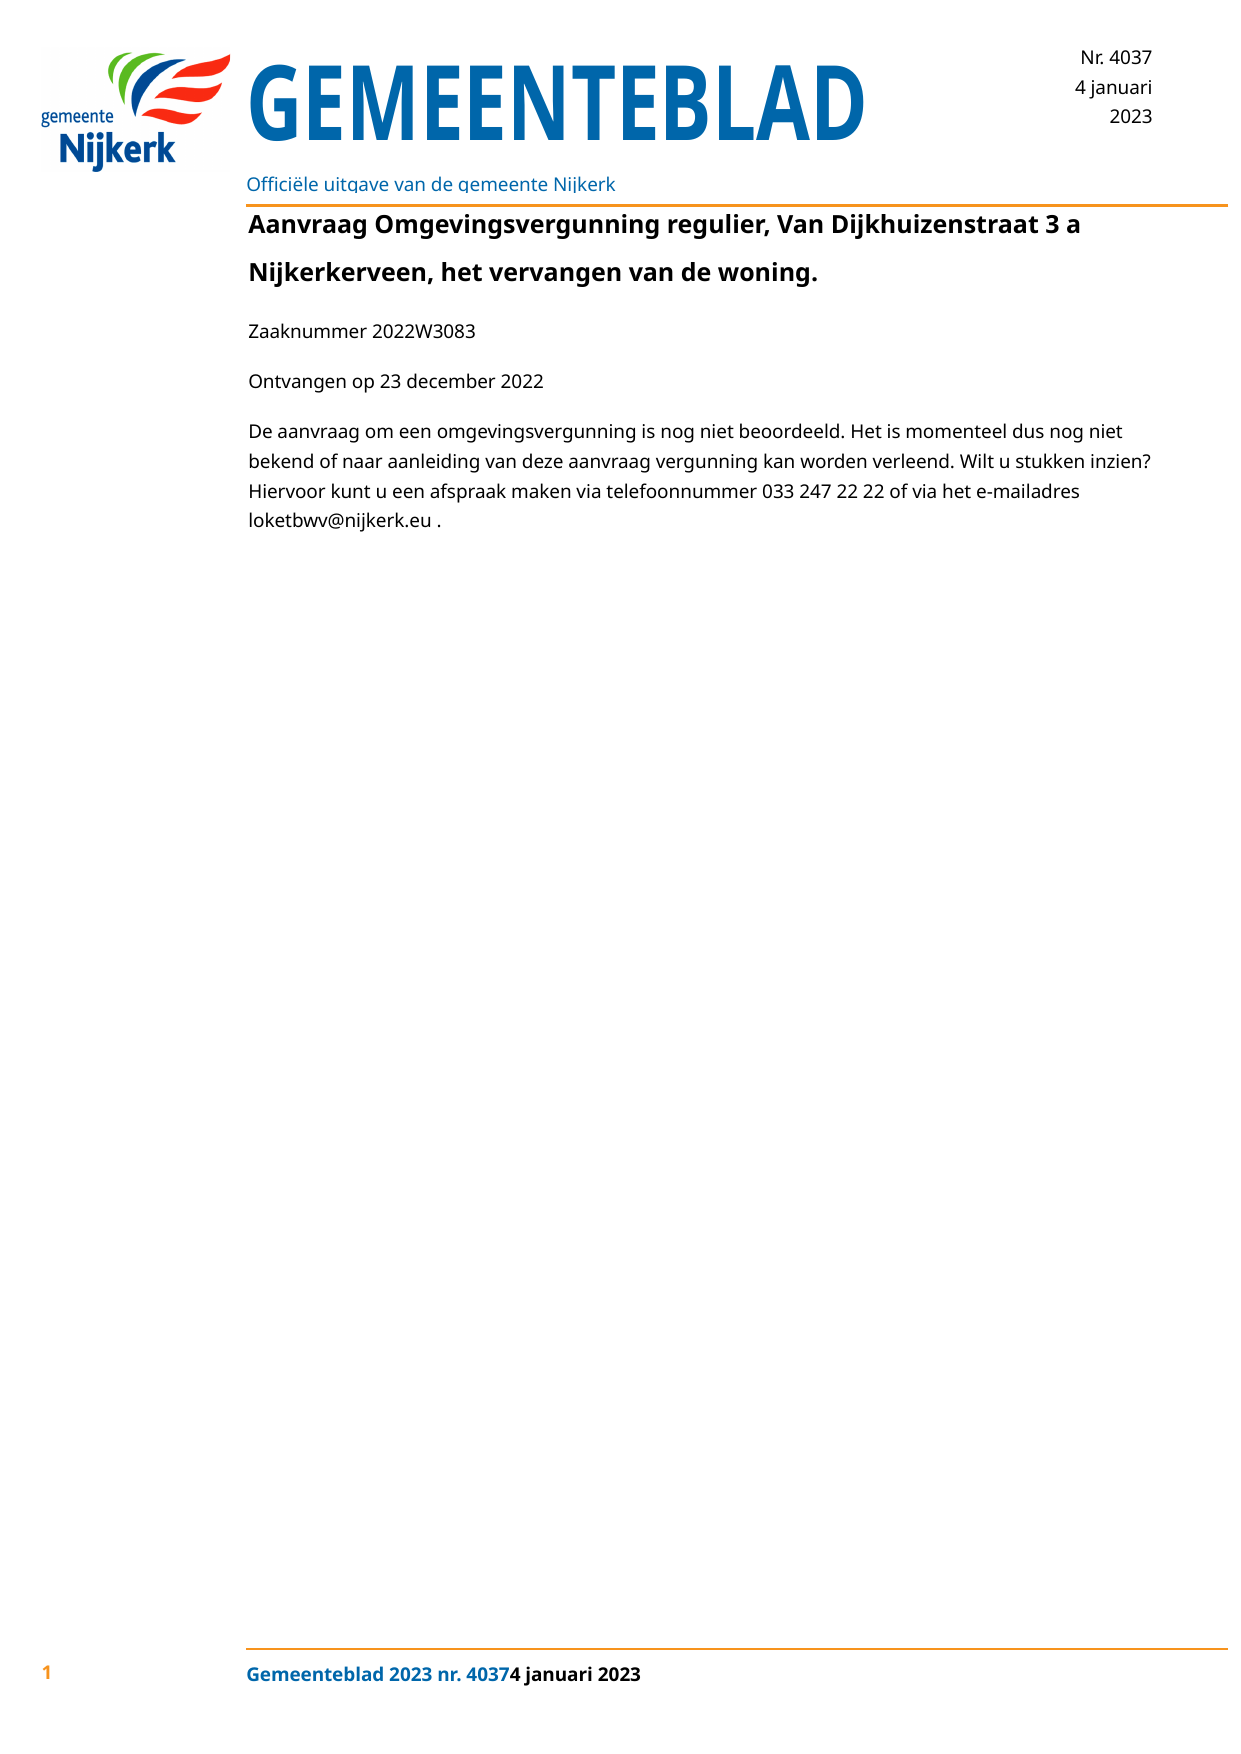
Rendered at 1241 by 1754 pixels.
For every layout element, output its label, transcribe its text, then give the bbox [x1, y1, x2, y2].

text De aanvraag om een omgevingsvergunning is nog niet beoordeeld. Het is momenteel dus nog niet bekend of naar aanleiding van deze aanvraag vergunning kan worden verleend. Wilt u stukken inzien? Hiervoor kunt u een afspraak maken via telefoonnummer 033 247 22 22 of via het e-mailadres loketbwv@nijkerk.eu . [248, 419, 1152, 533]
text Ontvangen op 23 december 2022 [248, 368, 1152, 394]
text Aanvraag Omgevingsvergunning regulier, Van Dijkhuizenstraat 3 a Nijkerkerveen, het vervangen van de woning. [248, 207, 1152, 288]
text Zaaknummer 2022W3083 [248, 318, 1152, 344]
picture [41, 47, 231, 172]
